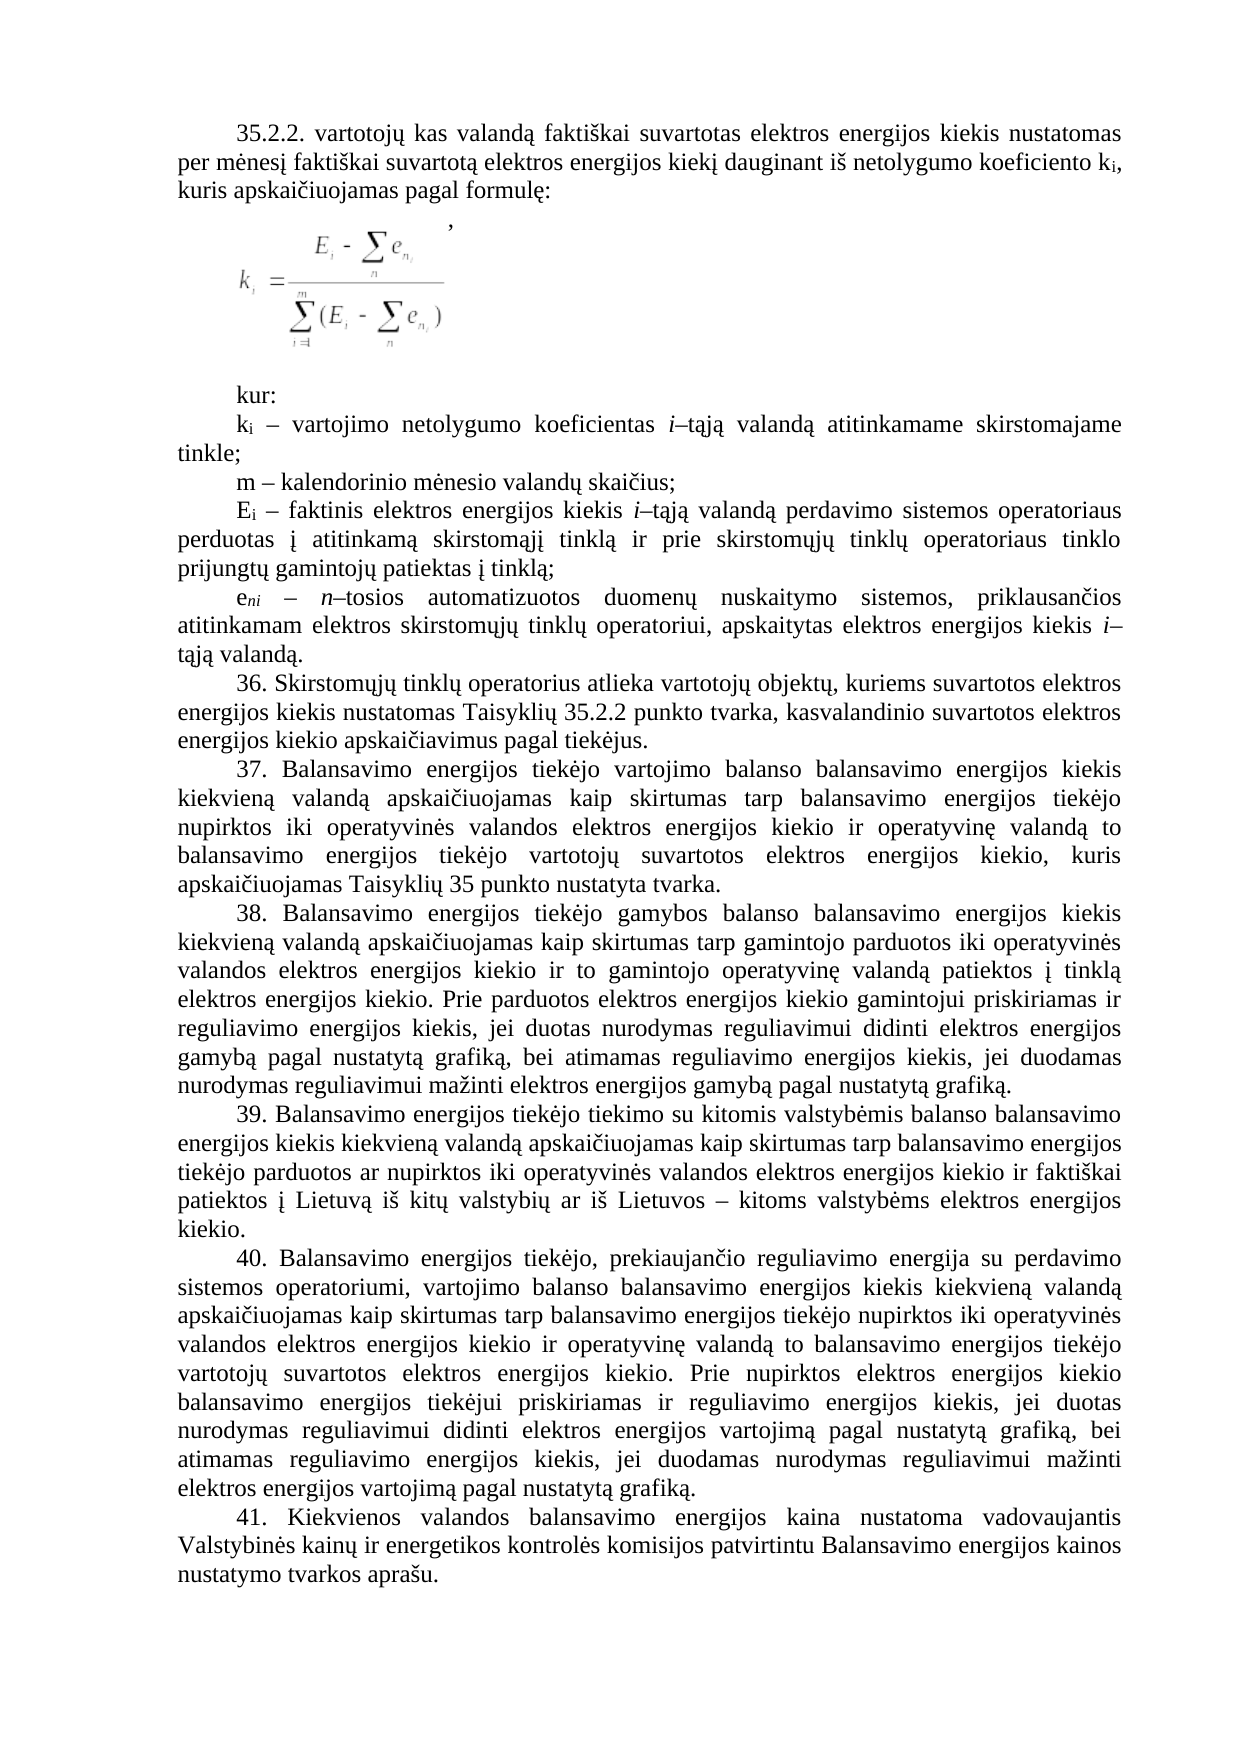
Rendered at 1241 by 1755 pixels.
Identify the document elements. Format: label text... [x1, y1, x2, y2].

text 36. Skirstomųjų tinklų operatorius atlieka vartotojų objektų, kuriems suvartotos elektros energijos kiekis nustatomas Taisyklių 35.2.2 punkto tvarka, kasvalandinio suvartotos elektros energijos kiekio apskaičiavimus pagal tiekėjus. [177, 668, 1122, 754]
text 37. Balansavimo energijos tiekėjo vartojimo balanso balansavimo energijos kiekis kiekvieną valandą apskaičiuojamas kaip skirtumas tarp balansavimo energijos tiekėjo nupirktos iki operatyvinės valandos elektros energijos kiekio ir operatyvinę valandą to balansavimo energijos tiekėjo vartotojų suvartotos elektros energijos kiekio, kuris apskaičiuojamas Taisyklių 35 punkto nustatyta tvarka. [177, 754, 1122, 898]
text 39. Balansavimo energijos tiekėjo tiekimo su kitomis valstybėmis balanso balansavimo energijos kiekis kiekvieną valandą apskaičiuojamas kaip skirtumas tarp balansavimo energijos tiekėjo parduotos ar nupirktos iki operatyvinės valandos elektros energijos kiekio ir faktiškai patiektos į Lietuvą iš kitų valstybių ar iš Lietuvos – kitoms valstybėms elektros energijos kiekio. [177, 1099, 1122, 1243]
text 35.2.2. vartotojų kas valandą faktiškai suvartotas elektros energijos kiekis nustatomas per mėnesį faktiškai suvartotą elektros energijos kiekį dauginant iš netolygumo koeficiento ki, kuris apskaičiuojamas pagal formulę: [177, 118, 1122, 204]
text ki – vartojimo netolygumo koeficientas i–tąją valandą atitinkamame skirstomajame tinkle; [177, 409, 1122, 467]
text k(i)=(E(i)–SUMA(n)(e(n)(i)))/SUMA(i=1,...,m)(E(i)–SUMA(n)(e(n))), [177, 204, 1122, 352]
text Ei – faktinis elektros energijos kiekis i–tąją valandą perdavimo sistemos operatoriaus perduotas į atitinkamą skirstomąjį tinklą ir prie skirstomųjų tinklų operatoriaus tinklo prijungtų gamintojų patiektas į tinklą; [177, 495, 1122, 582]
text 38. Balansavimo energijos tiekėjo gamybos balanso balansavimo energijos kiekis kiekvieną valandą apskaičiuojamas kaip skirtumas tarp gamintojo parduotos iki operatyvinės valandos elektros energijos kiekio ir to gamintojo operatyvinę valandą patiektos į tinklą elektros energijos kiekio. Prie parduotos elektros energijos kiekio gamintojui priskiriamas ir reguliavimo energijos kiekis, jei duotas nurodymas reguliavimui didinti elektros energijos gamybą pagal nustatytą grafiką, bei atimamas reguliavimo energijos kiekis, jei duodamas nurodymas reguliavimui mažinti elektros energijos gamybą pagal nustatytą grafiką. [177, 898, 1122, 1099]
text m – kalendorinio mėnesio valandų skaičius; [177, 467, 1122, 495]
text eni – n–tosios automatizuotos duomenų nuskaitymo sistemos, priklausančios atitinkamam elektros skirstomųjų tinklų operatoriui, apskaitytas elektros energijos kiekis i–tąją valandą. [177, 582, 1122, 668]
text 41. Kiekvienos valandos balansavimo energijos kaina nustatoma vadovaujantis Valstybinės kainų ir energetikos kontrolės komisijos patvirtintu Balansavimo energijos kainos nustatymo tvarkos aprašu. [177, 1502, 1122, 1588]
text 40. Balansavimo energijos tiekėjo, prekiaujančio reguliavimo energija su perdavimo sistemos operatoriumi, vartojimo balanso balansavimo energijos kiekis kiekvieną valandą apskaičiuojamas kaip skirtumas tarp balansavimo energijos tiekėjo nupirktos iki operatyvinės valandos elektros energijos kiekio ir operatyvinę valandą to balansavimo energijos tiekėjo vartotojų suvartotos elektros energijos kiekio. Prie nupirktos elektros energijos kiekio balansavimo energijos tiekėjui priskiriamas ir reguliavimo energijos kiekis, jei duotas nurodymas reguliavimui didinti elektros energijos vartojimą pagal nustatytą grafiką, bei atimamas reguliavimo energijos kiekis, jei duodamas nurodymas reguliavimui mažinti elektros energijos vartojimą pagal nustatytą grafiką. [177, 1243, 1122, 1502]
text kur: [177, 380, 1122, 409]
